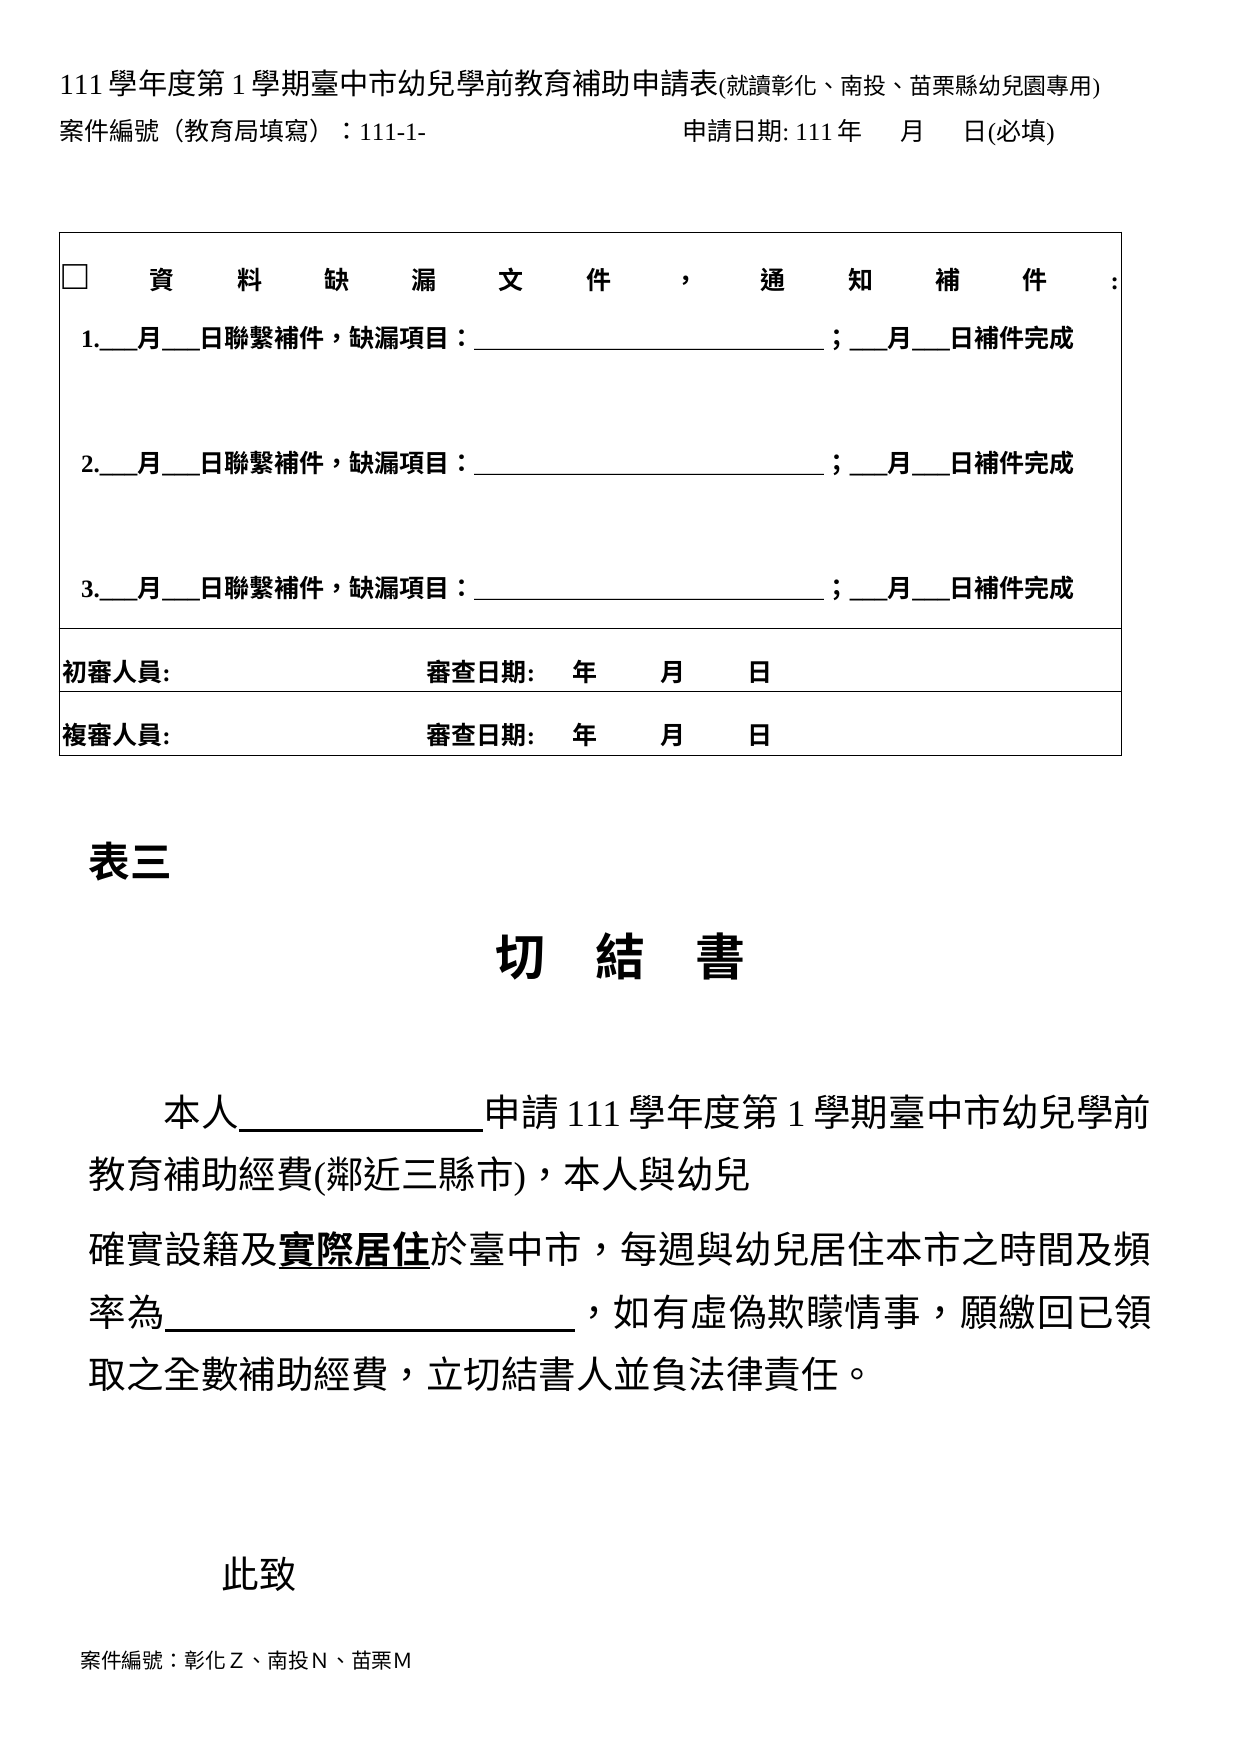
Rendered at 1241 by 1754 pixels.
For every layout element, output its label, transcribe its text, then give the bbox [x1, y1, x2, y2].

table_cell 複審人員: 審查日期: 年 月 日 [60, 692, 1121, 754]
table_cell □資料缺漏文件，通知補件: 1.___月___日聯繫補件，缺漏項目：＿＿＿＿＿＿＿＿＿＿＿＿＿＿；___月___日補件完成 2.___月___日聯繫補件，缺漏項目：＿＿＿＿＿＿＿＿＿＿＿＿＿＿；___月___日補件完成 3.___月___日聯繫補件，缺漏項目：＿＿＿＿＿＿＿＿＿＿＿＿＿＿；___月___日補件完成 [60, 233, 1121, 627]
text 表三 [59, 818, 1181, 881]
text 確實設籍及實際居住於臺中市，每週與幼兒居住本市之時間及頻率為 ，如有虛偽欺矇情事，願繳回已領取之全數補助經費，立切結書人並負法律責任。 [88, 1206, 1152, 1393]
text 此致 [147, 1531, 1181, 1593]
table_cell 初審人員: 審查日期: 年 月 日 [60, 629, 1121, 691]
text 切 結 書 [59, 881, 1181, 1006]
text 本人 申請111學年度第1學期臺中市幼兒學前教育補助經費(鄰近三縣市)，本人與幼兒 [88, 1068, 1152, 1193]
